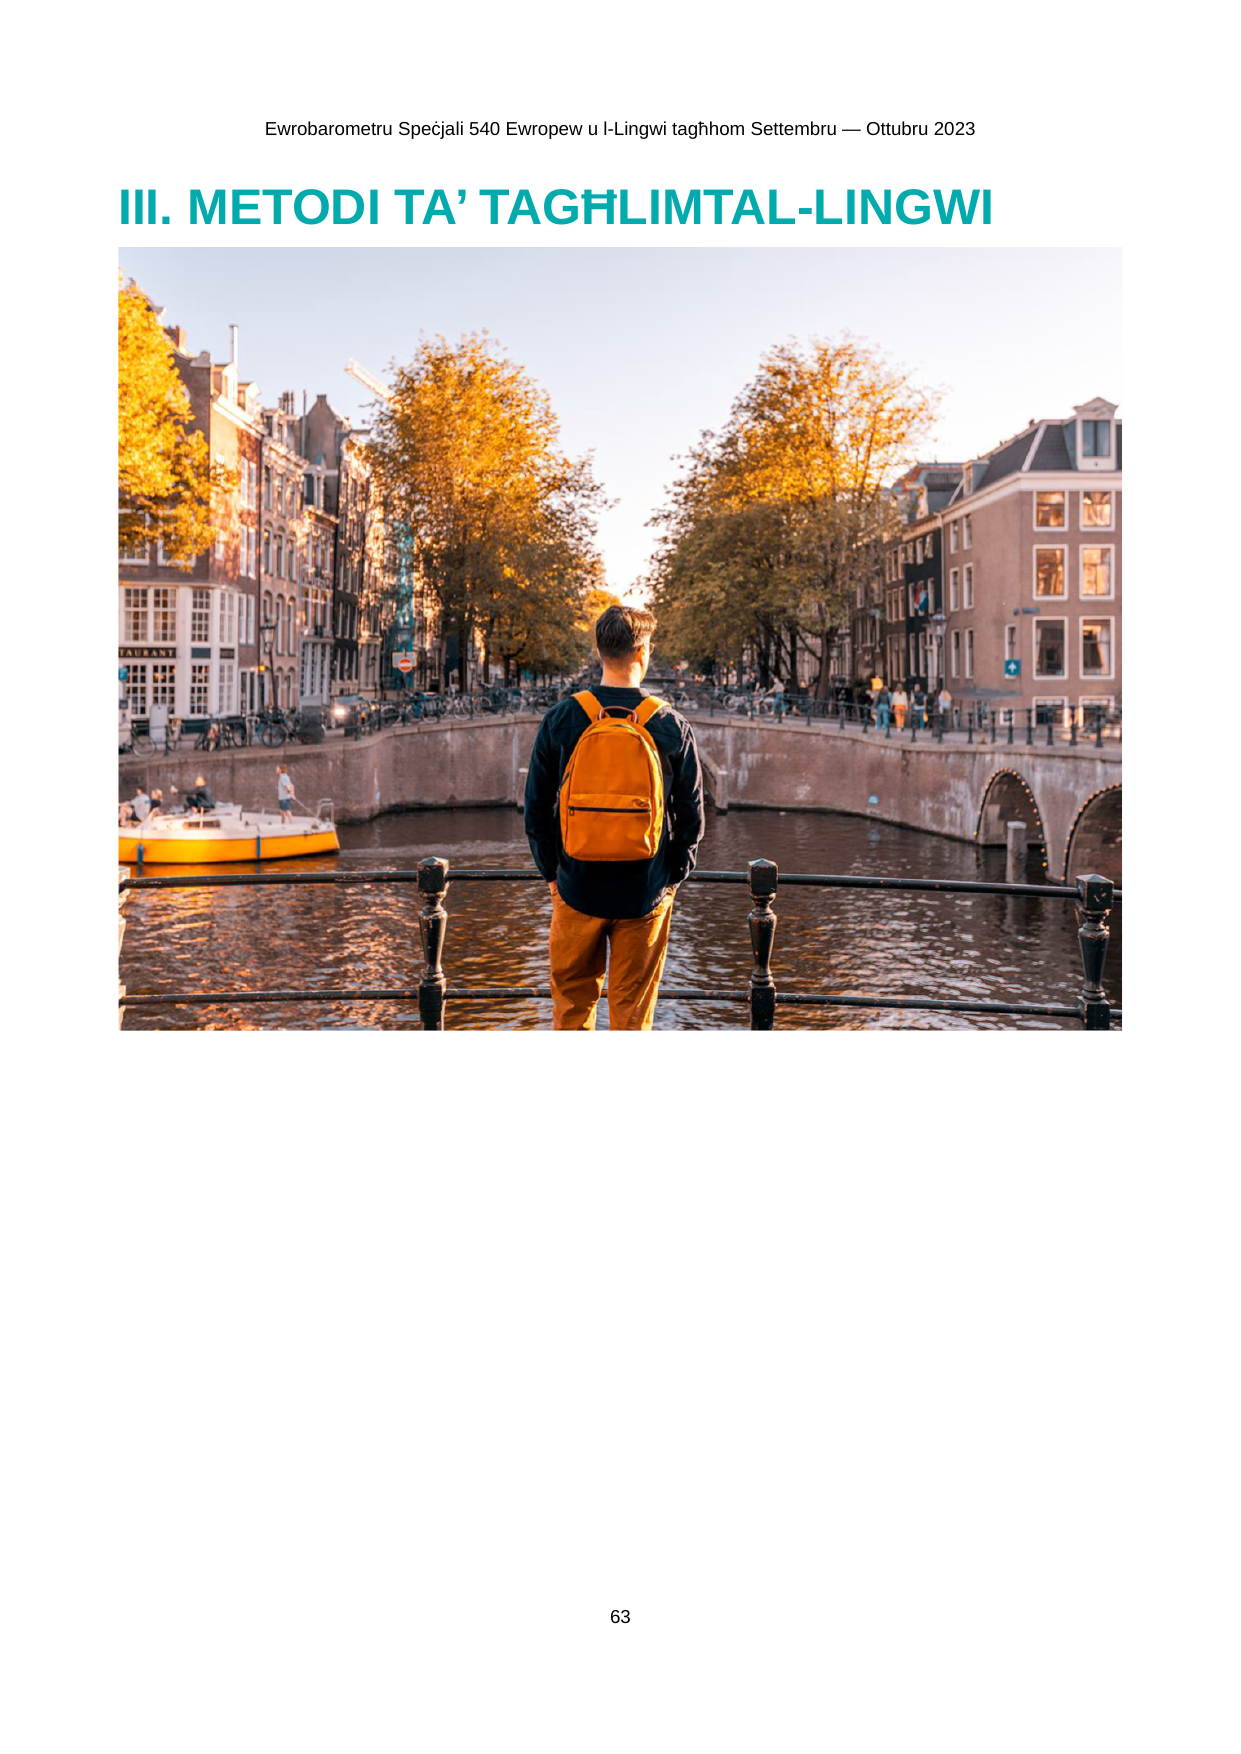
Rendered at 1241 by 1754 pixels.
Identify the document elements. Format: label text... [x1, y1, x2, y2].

picture [118, 247, 1123, 1031]
subtitle III. METODI TA’ TAGĦLIMTAL-LINGWI [118, 177, 1122, 234]
